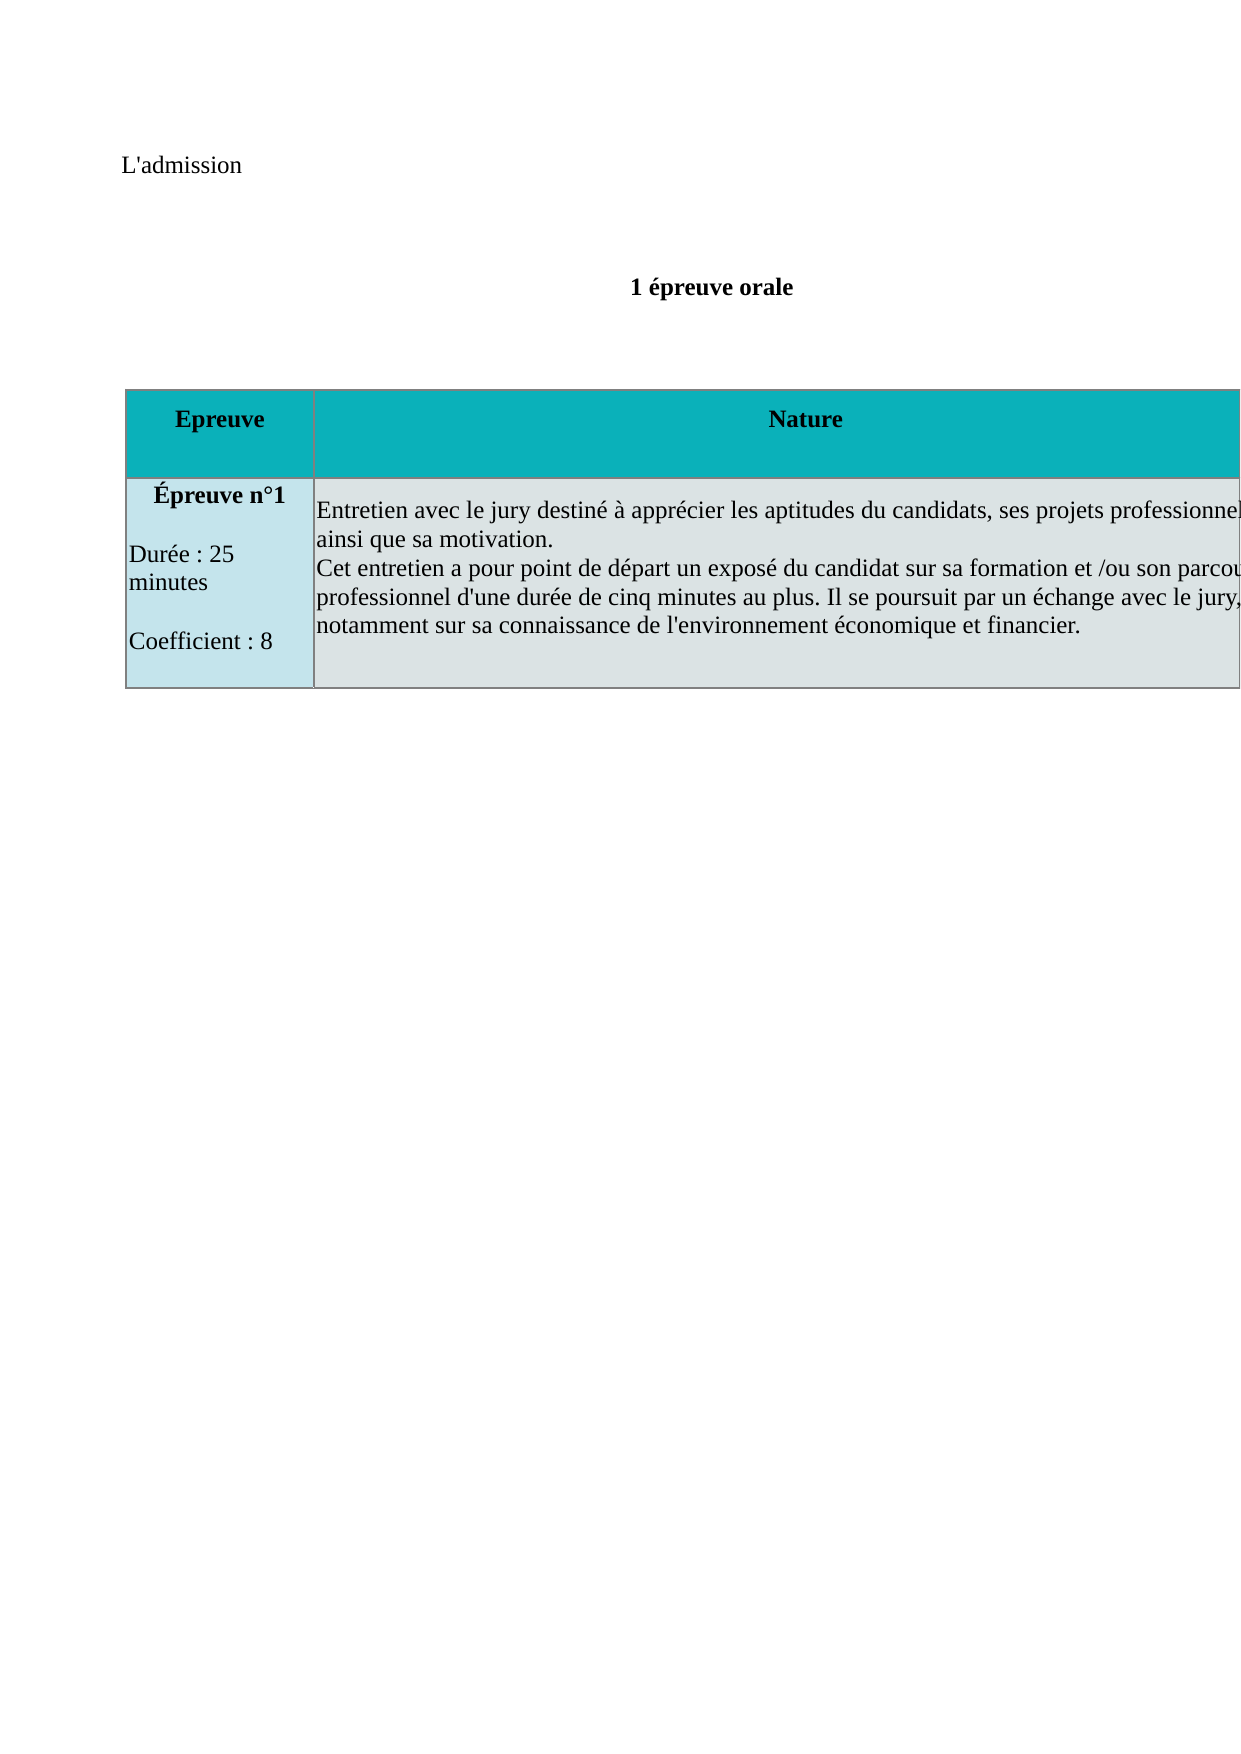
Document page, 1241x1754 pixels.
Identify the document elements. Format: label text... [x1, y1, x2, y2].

table_header Epreuve [127, 391, 313, 477]
table_cell Entretien avec le jury destiné à apprécier les aptitudes du candidats, ses projets professionnels ainsi que sa motivation. Cet entretien a pour point de départ un exposé du candidat sur sa formation et /ou son parcours professionnel d'une durée de cinq minutes au plus. Il se poursuit par un échange avec le jury, notamment sur sa connaissance de l'environnement économique et financier. [315, 479, 1239, 687]
table_header L'admission [118, 147, 1240, 211]
table_header Nature [315, 391, 1239, 477]
table_cell 1 épreuve orale [118, 211, 1240, 691]
table_cell Épreuve n°1 Durée : 25 minutes Coefficient : 8 [127, 479, 313, 687]
